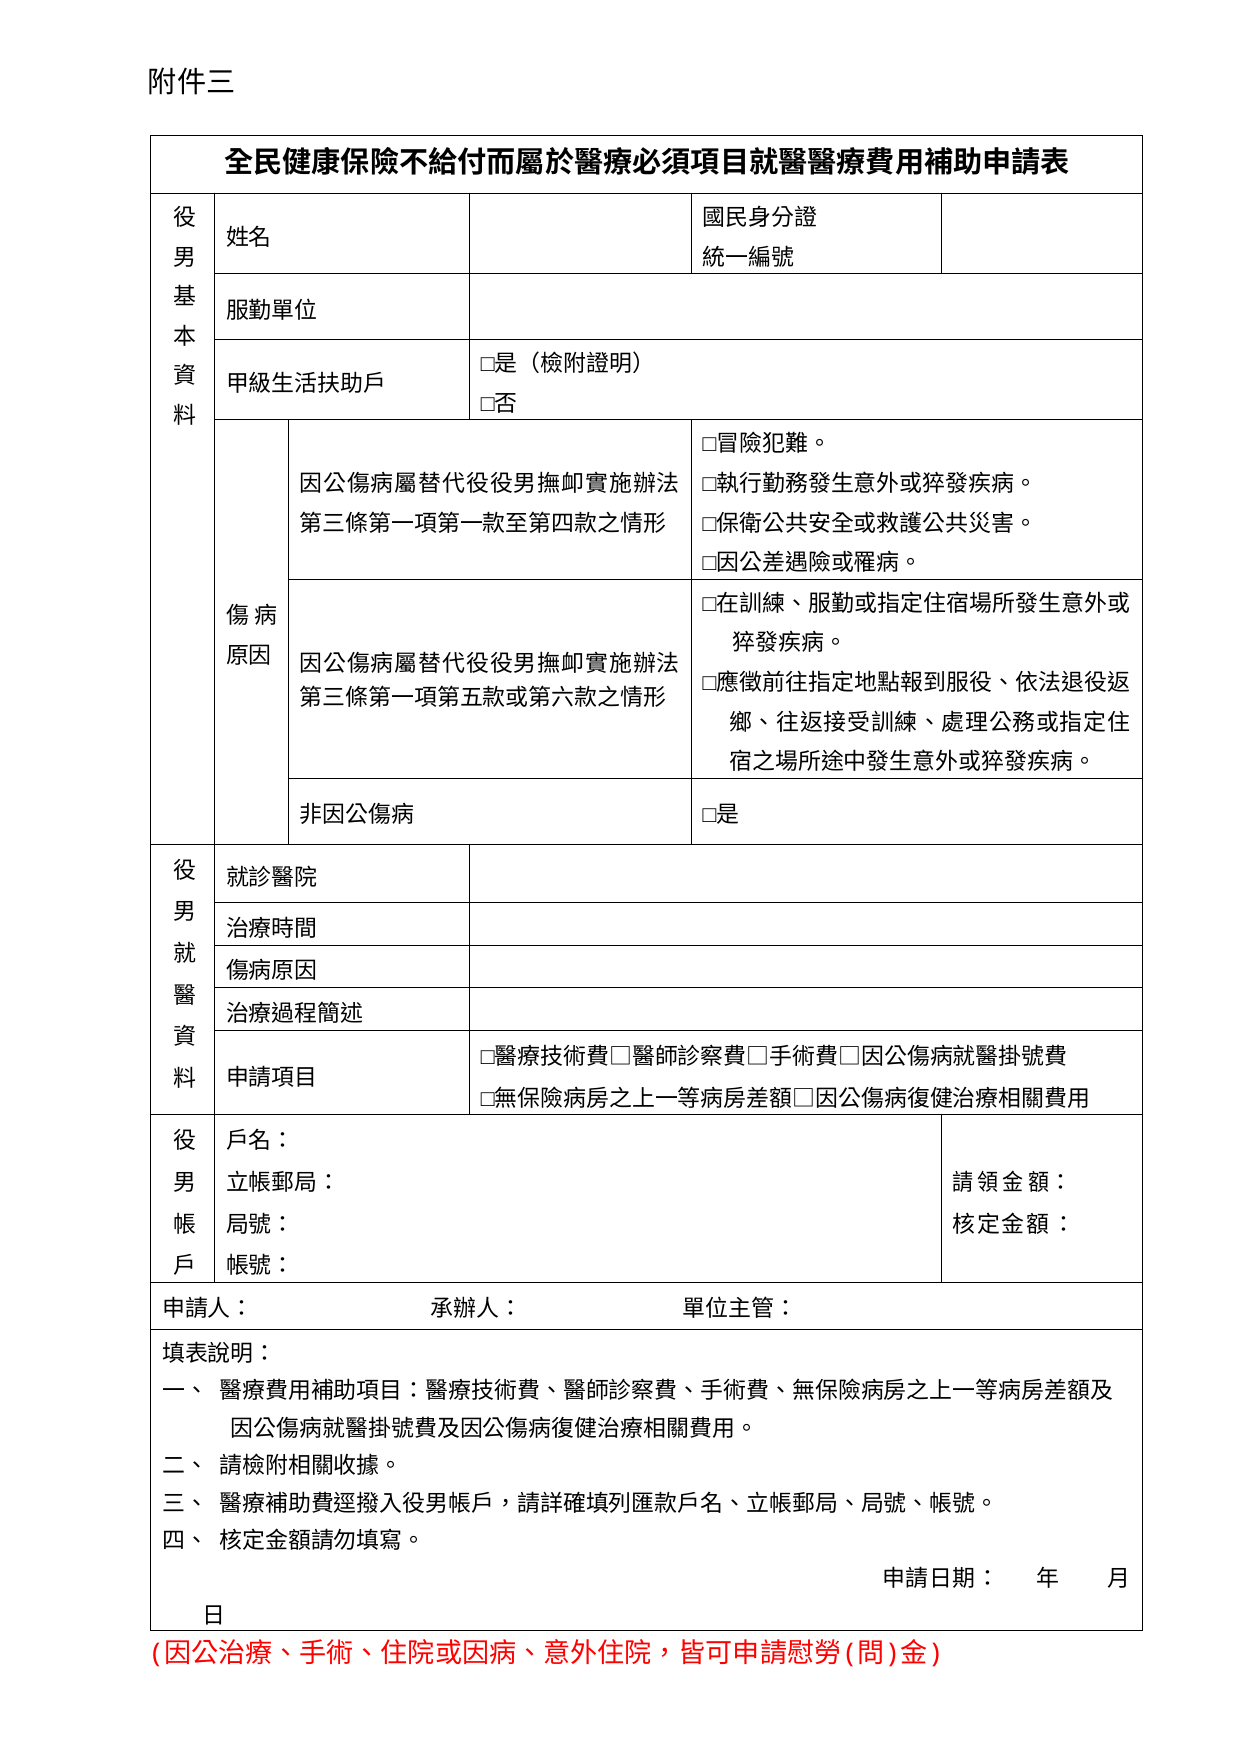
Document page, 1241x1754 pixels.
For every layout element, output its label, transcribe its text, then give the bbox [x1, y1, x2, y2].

text (因公治療、手術、住院或因病、意外住院，皆可申請慰勞(問)金) [148, 1631, 1092, 1671]
table_cell 傷病原因 [215, 946, 469, 987]
table_cell [470, 274, 1142, 339]
table_cell 役男基本資料 [151, 194, 214, 844]
table_cell 就診醫院 [215, 845, 469, 902]
table_cell 填表說明： 一、 醫療費用補助項目：醫療技術費、醫師診察費、手術費、無保險病房之上一等病房差額及 因公傷病就醫掛號費及因公傷病復健治療相關費用。 二、 請檢附相關收據。 三、 醫療補助費逕撥入役男帳戶，請詳確填列匯款戶名、立帳郵局、局號、帳號。 四、 核定金額請勿填寫。 申請日期： 年 月 日 [151, 1330, 1142, 1630]
table_cell [942, 194, 1142, 273]
table_cell 申請人： 承辦人： 單位主管： [151, 1283, 1142, 1329]
table_cell 因公傷病屬替代役役男撫卹實施辦法第三條第一項第一款至第四款之情形 [289, 420, 691, 578]
table_cell [470, 946, 1142, 987]
table_cell □冒險犯難。 □執行勤務發生意外或猝發疾病。 □保衛公共安全或救護公共災害。 □因公差遇險或罹病。 [692, 420, 1142, 578]
table_cell 戶名： 立帳郵局： 局號： 帳號： [215, 1115, 941, 1282]
table_cell 服勤單位 [215, 274, 469, 339]
table_cell □是（檢附證明） □否 [470, 340, 1142, 419]
table_cell 甲級生活扶助戶 [215, 340, 469, 419]
table_header 全民健康保險不給付而屬於醫療必須項目就醫醫療費用補助申請表 [151, 136, 1142, 193]
table_cell 申請項目 [215, 1031, 469, 1114]
table_cell [470, 988, 1142, 1030]
table_cell [470, 845, 1142, 902]
table_cell 役男帳戶 [151, 1115, 214, 1282]
table_cell 治療時間 [215, 903, 469, 944]
table_cell □在訓練、服勤或指定住宿場所發生意外或猝發疾病。 □應徵前往指定地點報到服役、依法退役返鄉、往返接受訓練、處理公務或指定住宿之場所途中發生意外或猝發疾病。 [692, 580, 1142, 777]
text 附件三 [148, 59, 1092, 101]
table_cell 請領金額： 核定金額： [942, 1115, 1142, 1282]
table_cell 非因公傷病 [289, 779, 691, 844]
table_cell [470, 194, 691, 273]
table_cell [470, 903, 1142, 944]
table_cell 姓名 [215, 194, 469, 273]
table_cell 因公傷病屬替代役役男撫卹實施辦法第三條第一項第五款或第六款之情形 [289, 580, 691, 777]
table_cell □是 [692, 779, 1142, 844]
table_cell 役男就醫資料 [151, 845, 214, 1114]
table_cell 傷病原因 [215, 420, 288, 844]
table_cell 國民身分證 統一編號 [692, 194, 941, 273]
table_cell 治療過程簡述 [215, 988, 469, 1030]
table_cell □醫療技術費□醫師診察費□手術費□因公傷病就醫掛號費 □無保險病房之上一等病房差額□因公傷病復健治療相關費用 [470, 1031, 1142, 1114]
